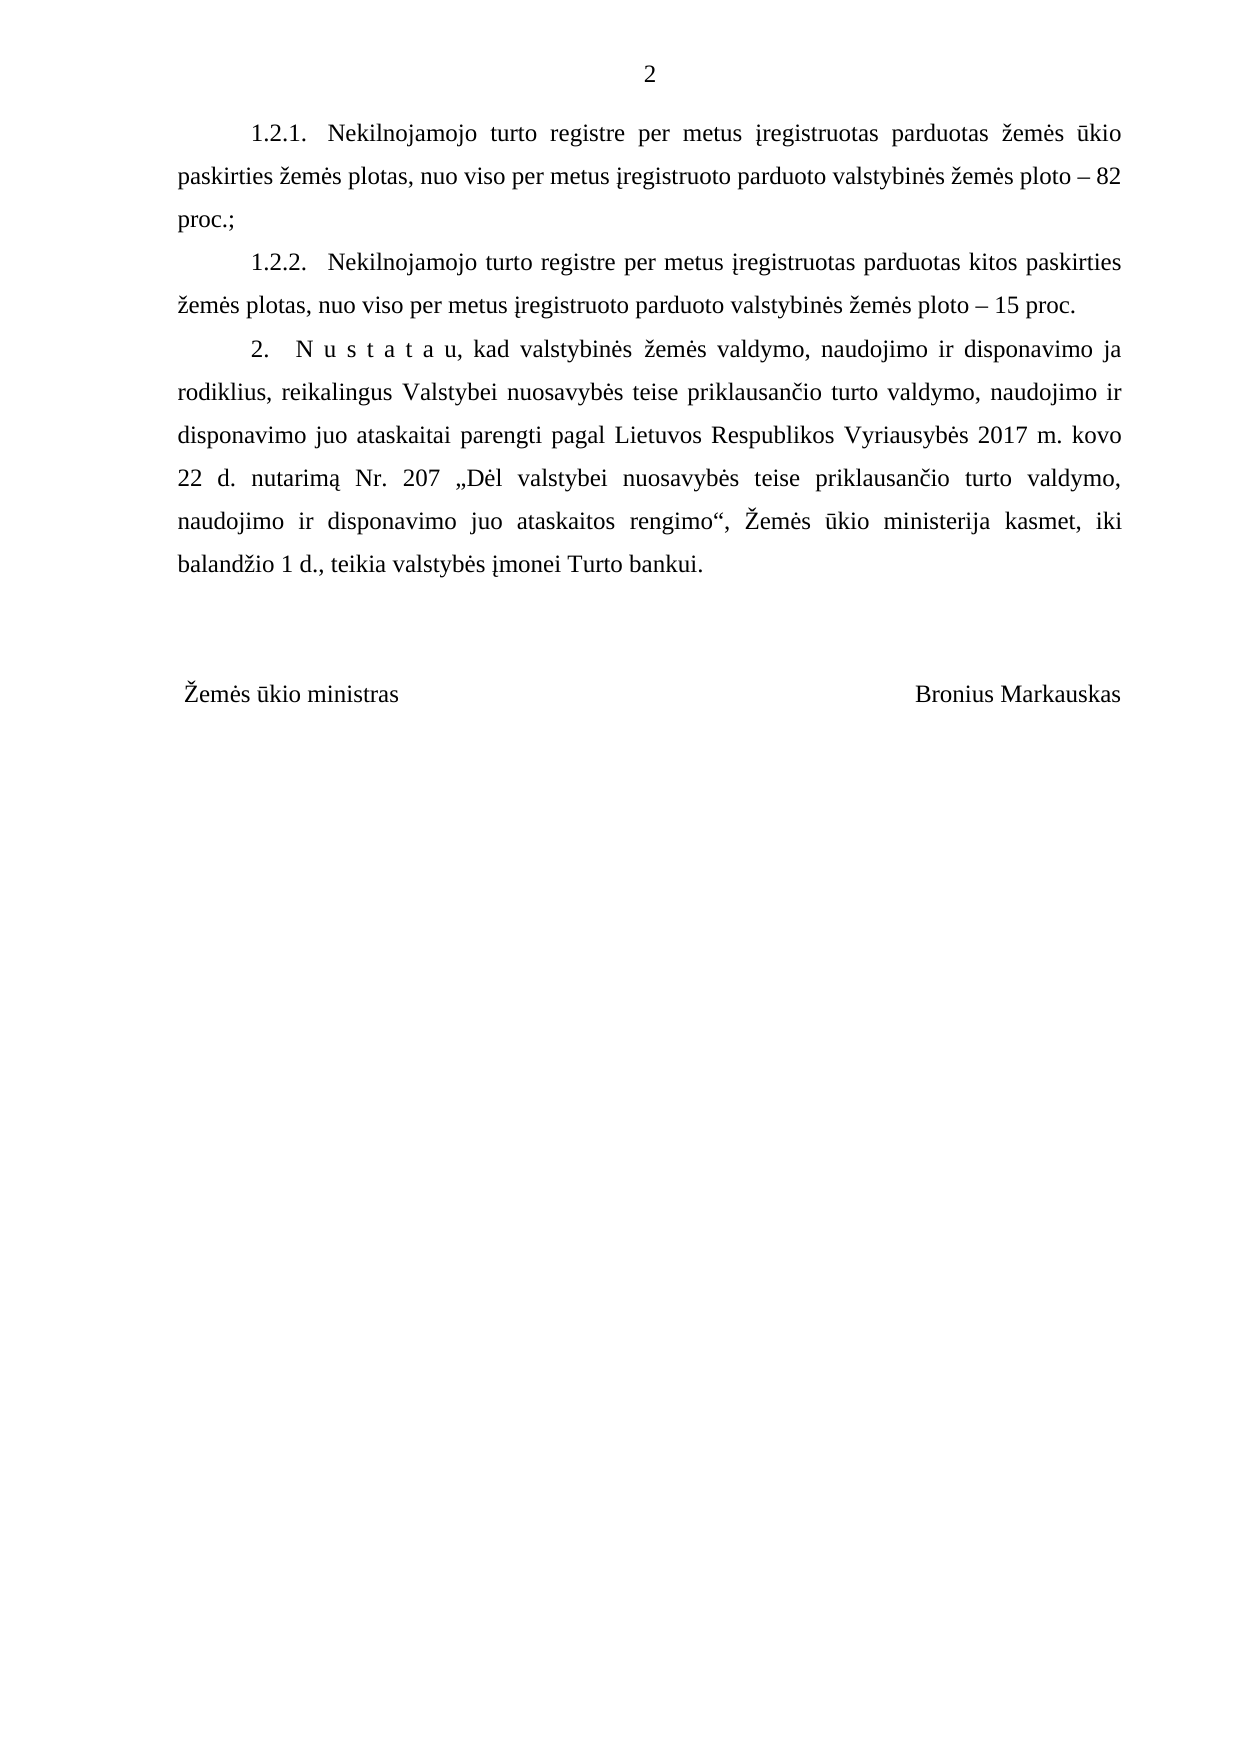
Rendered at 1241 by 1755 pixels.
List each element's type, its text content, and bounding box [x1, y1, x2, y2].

text 2. N u s t a t a u, kad valstybinės žemės valdymo, naudojimo ir disponavimo ja rodiklius, reikalingus Valstybei nuosavybės teise priklausančio turto valdymo, naudojimo ir disponavimo juo ataskaitai parengti pagal Lietuvos Respublikos Vyriausybės 2017 m. kovo 22 d. nutarimą Nr. 207 „Dėl valstybei nuosavybės teise priklausančio turto valdymo, naudojimo ir disponavimo juo ataskaitos rengimo“, Žemės ūkio ministerija kasmet, iki balandžio 1 d., teikia valstybės įmonei Turto bankui. [177, 334, 1122, 578]
text Žemės ūkio ministras Bronius Markauskas [177, 679, 1122, 707]
text 1.2.1. Nekilnojamojo turto registre per metus įregistruotas parduotas žemės ūkio paskirties žemės plotas, nuo viso per metus įregistruoto parduoto valstybinės žemės ploto – 82 proc.; [177, 118, 1122, 233]
text 1.2.2. Nekilnojamojo turto registre per metus įregistruotas parduotas kitos paskirties žemės plotas, nuo viso per metus įregistruoto parduoto valstybinės žemės ploto – 15 proc. [177, 247, 1122, 319]
